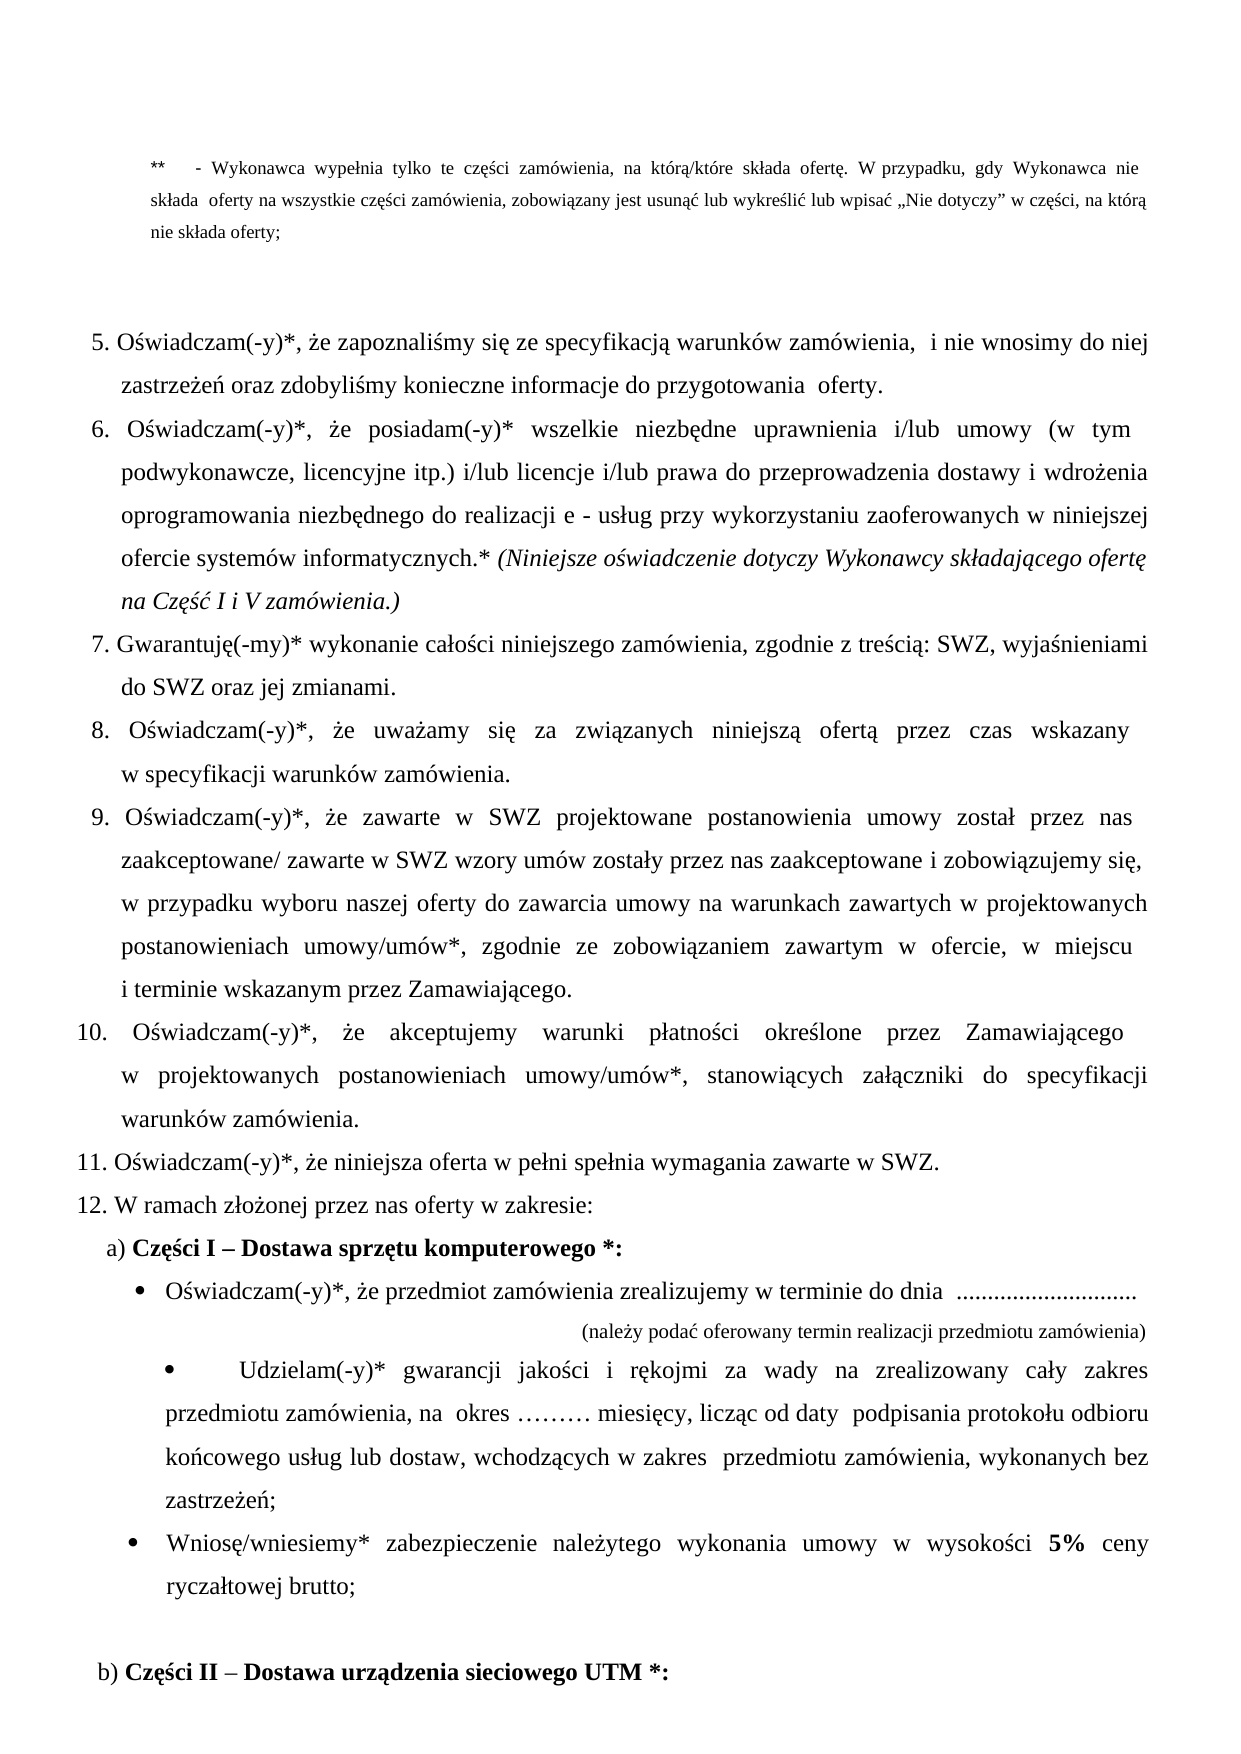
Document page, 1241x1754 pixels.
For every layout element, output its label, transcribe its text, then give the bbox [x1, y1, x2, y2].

text b) Części II – Dostawa urządzenia sieciowego UTM *: [91, 1657, 1149, 1686]
list 5. Oświadczam(-y)*, że zapoznaliśmy się ze specyfikacją warunków zamówienia, i nie wnosimy do niej zastrzeżeń oraz zdobyliśmy konieczne informacje do przygotowania oferty. [91, 327, 1149, 399]
text a) Części I – Dostawa sprzętu komputerowego *: [106, 1233, 1149, 1262]
list 7. Gwarantuję(-my)* wykonanie całości niniejszego zamówienia, zgodnie z treścią: SWZ, wyjaśnieniami do SWZ oraz jej zmianami. [91, 629, 1149, 701]
list 8. Oświadczam(-y)*, że uważamy się za związanych niniejszą ofertą przez czas wskazany w specyfikacji warunków zamówienia. [91, 716, 1149, 787]
list ** - Wykonawca wypełnia tylko te części zamówienia, na którą/które składa ofertę. W przypadku, gdy Wykonawca nie składa oferty na wszystkie części zamówienia, zobowiązany jest usunąć lub wykreślić lub wpisać „Nie dotyczy” w części, na którą nie składa oferty; [150, 156, 1149, 243]
list 9. Oświadczam(-y)*, że zawarte w SWZ projektowane postanowienia umowy został przez nas zaakceptowane/ zawarte w SWZ wzory umów zostały przez nas zaakceptowane i zobowiązujemy się, w przypadku wyboru naszej oferty do zawarcia umowy na warunkach zawartych w projektowanych postanowieniach umowy/umów*, zgodnie ze zobowiązaniem zawartym w ofercie, w miejscu i terminie wskazanym przez Zamawiającego. [91, 802, 1149, 1003]
list Udzielam(-y)* gwarancji jakości i rękojmi za wady na zrealizowany cały zakres przedmiotu zamówienia, na okres ……… miesięcy, licząc od daty podpisania protokołu odbioru końcowego usług lub dostaw, wchodzących w zakres przedmiotu zamówienia, wykonanych bez zastrzeżeń; [165, 1355, 1149, 1513]
text 10. Oświadczam(-y)*, że akceptujemy warunki płatności określone przez Zamawiającego w projektowanych postanowieniach umowy/umów*, stanowiących załączniki do specyfikacji warunków zamówienia. [76, 1017, 1149, 1132]
list Wniosę/wniesiemy* zabezpieczenie należytego wykonania umowy w wysokości 5% ceny ryczałtowej brutto; [129, 1528, 1149, 1600]
list Oświadczam(-y)*, że przedmiot zamówienia zrealizujemy w terminie do dnia ............................. [136, 1276, 1149, 1305]
text 12. W ramach złożonej przez nas oferty w zakresie: [76, 1190, 1149, 1219]
text (należy podać oferowany termin realizacji przedmiotu zamówienia) [129, 1319, 1149, 1343]
text 11. Oświadczam(-y)*, że niniejsza oferta w pełni spełnia wymagania zawarte w SWZ. [76, 1147, 1149, 1176]
list 6. Oświadczam(-y)*, że posiadam(-y)* wszelkie niezbędne uprawnienia i/lub umowy (w tym podwykonawcze, licencyjne itp.) i/lub licencje i/lub prawa do przeprowadzenia dostawy i wdrożenia oprogramowania niezbędnego do realizacji e - usług przy wykorzystaniu zaoferowanych w niniejszej ofercie systemów informatycznych.* (Niniejsze oświadczenie dotyczy Wykonawcy składającego ofertę na Część I i V zamówienia.) [91, 414, 1149, 615]
